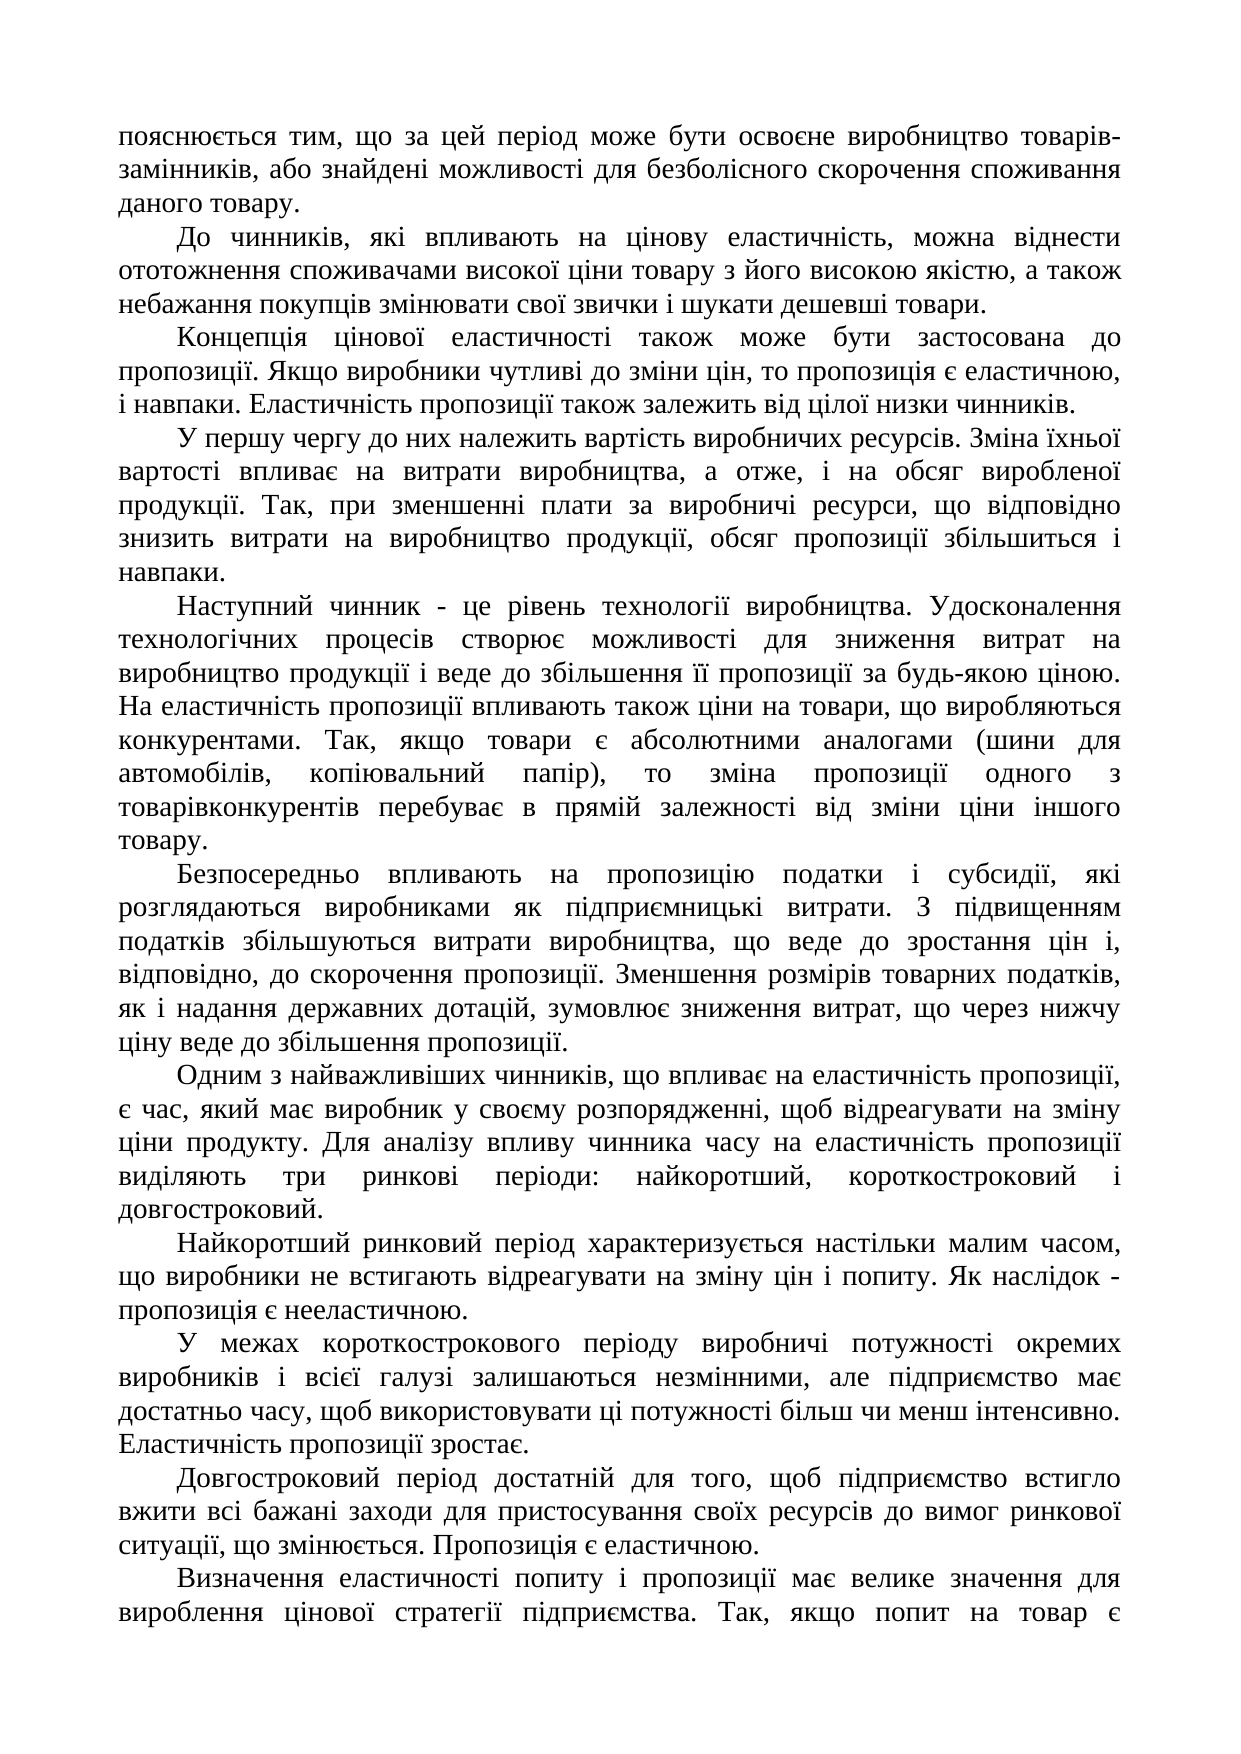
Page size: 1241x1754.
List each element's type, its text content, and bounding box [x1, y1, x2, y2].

text Одним з найважливіших чинників, що впливає на еластичність пропозиції, є час, який має виробник у своєму розпорядженні, щоб відреагувати на зміну ціни продукту. Для аналізу впливу чинника часу на еластичність пропозиції виділяють три ринкові періоди: найкоротший, короткостроковий і довгостроковий. [118, 1057, 1122, 1225]
text У межах короткострокового періоду виробничі потужності окремих виробників і всієї галузі залишаються незмінними, але підприємство має достатньо часу, щоб використовувати ці потужності більш чи менш інтенсивно. Еластичність пропозиції зростає. [118, 1326, 1122, 1460]
text Безпосередньо впливають на пропозицію податки і субсидії, які розглядаються виробниками як підприємницькі витрати. З підвищенням податків збільшуються витрати виробництва, що веде до зростання цін і, відповідно, до скорочення пропозиції. Зменшення розмірів товарних податків, як і надання державних дотацій, зумовлює зниження витрат, що через нижчу ціну веде до збільшення пропозиції. [118, 856, 1122, 1057]
text До чинників, які впливають на цінову еластичність, можна віднести ототожнення споживачами високої ціни товару з його високою якістю, а також небажання покупців змінювати свої звички і шукати дешевші товари. [118, 219, 1122, 319]
text Концепція цінової еластичності також може бути застосована до пропозиції. Якщо виробники чутливі до зміни цін, то пропозиція є еластичною, і навпаки. Еластичність пропозиції також залежить від цілої низки чинників. [118, 319, 1122, 420]
text пояснюється тим, що за цей період може бути освоєне виробництво товарів-замінників, або знайдені можливості для безболісного скорочення споживання даного товару. [118, 118, 1122, 219]
text Наступний чинник - це рівень технології виробництва. Удосконалення технологічних процесів створює можливості для зниження витрат на виробництво продукції і веде до збільшення її пропозиції за будь-якою ціною. На еластичність пропозиції впливають також ціни на товари, що виробляються конкурентами. Так, якщо товари є абсолютними аналогами (шини для автомобілів, копіювальний папір), то зміна пропозиції одного з товарівконкурентів перебуває в прямій залежності від зміни ціни іншого товару. [118, 588, 1122, 856]
text Найкоротший ринковий період характеризується настільки малим часом, що виробники не встигають відреагувати на зміну цін і попиту. Як наслідок - пропозиція є нееластичною. [118, 1225, 1122, 1326]
text У першу чергу до них належить вартість виробничих ресурсів. Зміна їхньої вартості впливає на витрати виробництва, а отже, і на обсяг виробленої продукції. Так, при зменшенні плати за виробничі ресурси, що відповідно знизить витрати на виробництво продукції, обсяг пропозиції збільшиться і навпаки. [118, 420, 1122, 588]
text Визначення еластичності попиту і пропозиції має велике значення для вироблення цінової стратегії підприємства. Так, якщо попит на товар є [118, 1560, 1122, 1627]
text Довгостроковий період достатній для того, щоб підприємство встигло вжити всі бажані заходи для пристосування своїх ресурсів до вимог ринкової ситуації, що змінюється. Пропозиція є еластичною. [118, 1460, 1122, 1560]
